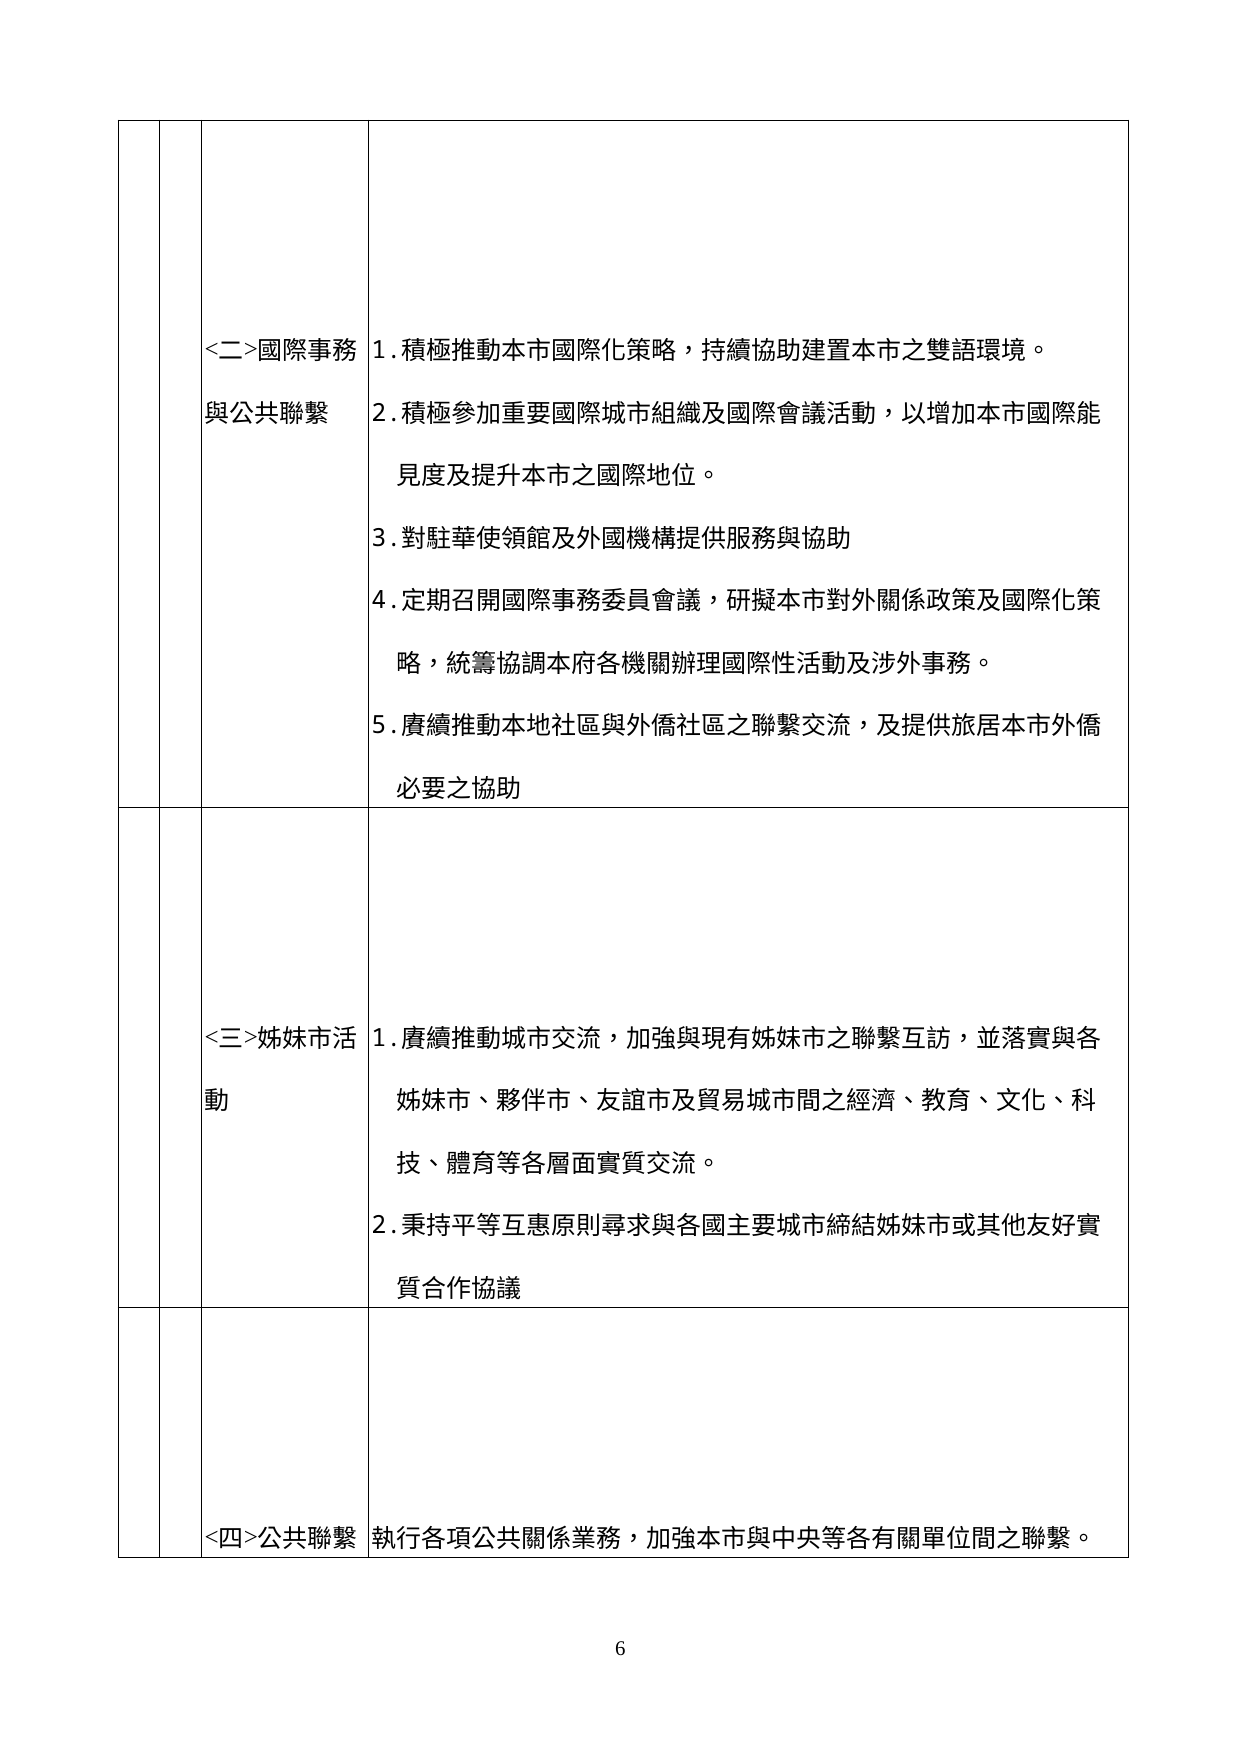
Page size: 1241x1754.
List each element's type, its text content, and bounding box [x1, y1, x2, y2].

table_cell <二>國際事務與公共聯繫 [202, 121, 368, 807]
table_cell <三>姊妹市活動 [202, 808, 368, 1307]
table_cell 執行各項公共關係業務，加強本市與中央等各有關單位間之聯繫。 [369, 1308, 1128, 1557]
table_cell [119, 808, 159, 1307]
table_cell [119, 1308, 159, 1557]
table_cell [160, 121, 201, 807]
table_cell [160, 808, 201, 1307]
table_cell 1.賡續推動城市交流，加強與現有姊妹市之聯繫互訪，並落實與各姊妹市、夥伴市、友誼市及貿易城市間之經濟、教育、文化、科技、體育等各層面實質交流。 2.秉持平等互惠原則尋求與各國主要城市締結姊妹市或其他友好實質合作協議 [369, 808, 1128, 1307]
table_cell [160, 1308, 201, 1557]
table_cell [119, 121, 159, 807]
table_cell 1.積極推動本市國際化策略，持續協助建置本市之雙語環境。 2.積極參加重要國際城市組織及國際會議活動，以增加本市國際能見度及提升本市之國際地位。 3.對駐華使領館及外國機構提供服務與協助 4.定期召開國際事務委員會議，研擬本市對外關係政策及國際化策略，統籌協調本府各機關辦理國際性活動及涉外事務。 5.賡續推動本地社區與外僑社區之聯繫交流，及提供旅居本市外僑必要之協助 [369, 121, 1128, 807]
table_cell <四>公共聯繫 [202, 1308, 368, 1557]
